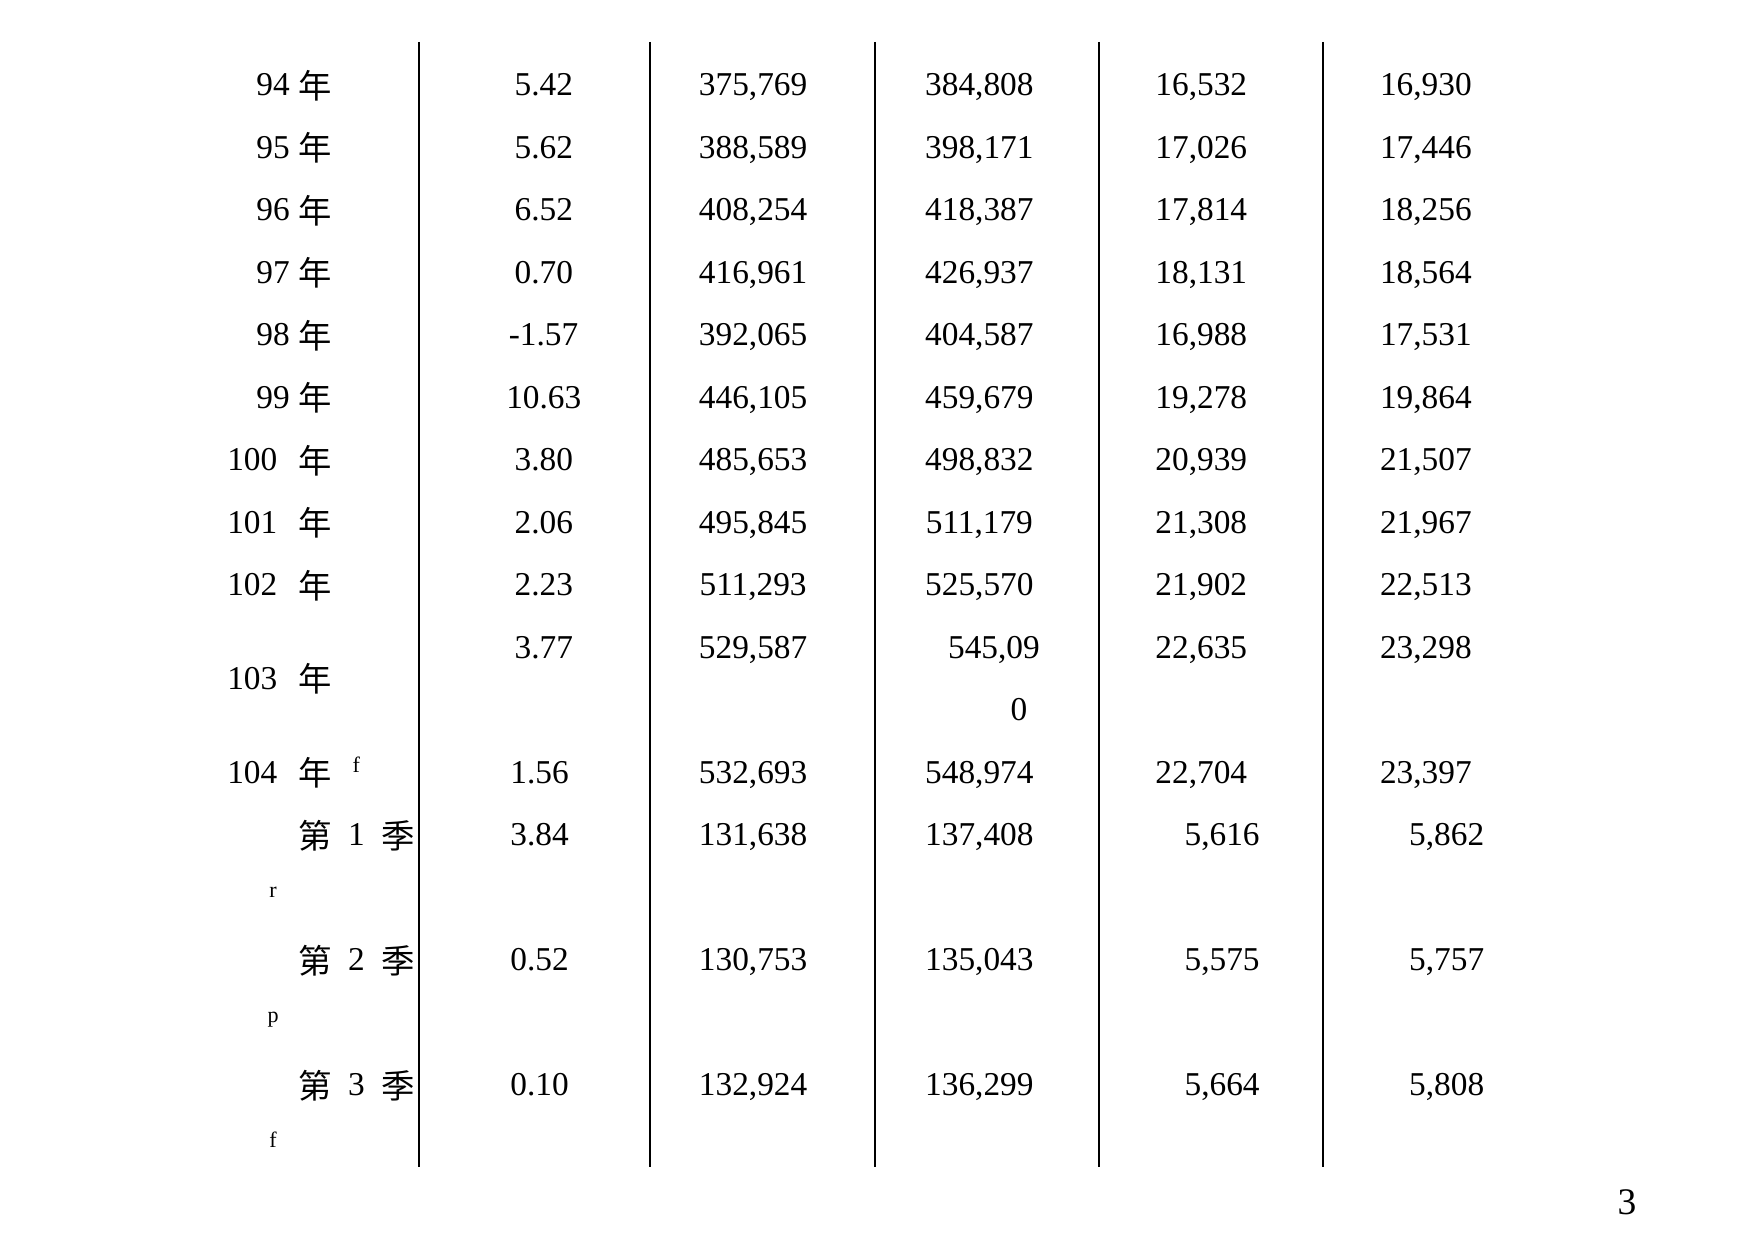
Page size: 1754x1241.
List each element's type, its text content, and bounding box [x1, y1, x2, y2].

table_cell 16,930 [1324, 42, 1547, 104]
table_cell 498,832 [876, 417, 1098, 479]
table_cell 23,397 [1324, 729, 1547, 792]
table_cell 416,961 [651, 229, 874, 292]
table_cell 446,105 [651, 354, 874, 417]
table_cell 16,988 [1100, 292, 1322, 354]
table_cell 384,808 [876, 42, 1098, 104]
table_cell 98年 [207, 292, 418, 354]
table_cell 3.84 [420, 792, 649, 917]
table_cell 392,065 [651, 292, 874, 354]
table_cell -1.57 [420, 292, 649, 354]
table_cell 3.80 [420, 417, 649, 479]
table_cell 第3季f [207, 1042, 418, 1167]
table_cell 0.70 [420, 229, 649, 292]
table_cell 18,256 [1324, 167, 1547, 229]
table_cell 525,570 [876, 542, 1098, 604]
table_cell 485,653 [651, 417, 874, 479]
table_cell 548,974 [876, 729, 1098, 792]
table_cell 102年 [207, 542, 418, 604]
table_cell 21,967 [1324, 479, 1547, 542]
table_cell 135,043 [876, 917, 1098, 1042]
table_cell 1.56 [420, 729, 649, 792]
table_cell 21,308 [1100, 479, 1322, 542]
table_cell 97年 [207, 229, 418, 292]
table_cell 5,616 [1100, 792, 1322, 917]
table_cell 398,171 [876, 104, 1098, 167]
table_cell 408,254 [651, 167, 874, 229]
table_cell 第1季r [207, 792, 418, 917]
table_cell 21,902 [1100, 542, 1322, 604]
table_cell 2.23 [420, 542, 649, 604]
table_cell 511,293 [651, 542, 874, 604]
table_cell 99年 [207, 354, 418, 417]
table_cell 511,179 [876, 479, 1098, 542]
table_cell 18,564 [1324, 229, 1547, 292]
table_cell 418,387 [876, 167, 1098, 229]
table_cell 0.52 [420, 917, 649, 1042]
table_cell 96年 [207, 167, 418, 229]
table_cell 20,939 [1100, 417, 1322, 479]
table_cell 23,298 [1324, 604, 1547, 729]
table_cell 19,278 [1100, 354, 1322, 417]
table_cell 5.42 [420, 42, 649, 104]
table_cell 5.62 [420, 104, 649, 167]
table_cell 0.10 [420, 1042, 649, 1167]
table_cell 388,589 [651, 104, 874, 167]
table_cell 22,513 [1324, 542, 1547, 604]
table_cell 3.77 [420, 604, 649, 729]
table_cell 5,862 [1324, 792, 1547, 917]
table_cell 131,638 [651, 792, 874, 917]
table_cell 5,808 [1324, 1042, 1547, 1167]
table_cell 17,026 [1100, 104, 1322, 167]
table_cell 495,845 [651, 479, 874, 542]
table_cell 94年 [207, 42, 418, 104]
table_cell 529,587 [651, 604, 874, 729]
table_cell 132,924 [651, 1042, 874, 1167]
table_cell 16,532 [1100, 42, 1322, 104]
table_cell 19,864 [1324, 354, 1547, 417]
table_cell 22,704 [1100, 729, 1322, 792]
table_cell 5,575 [1100, 917, 1322, 1042]
table_cell 21,507 [1324, 417, 1547, 479]
table_cell 17,446 [1324, 104, 1547, 167]
table_cell 17,814 [1100, 167, 1322, 229]
table_cell 104年f [207, 729, 418, 792]
table_cell 100年 [207, 417, 418, 479]
table_cell 10.63 [420, 354, 649, 417]
table_cell 545,090 [876, 604, 1098, 729]
table_cell 101年 [207, 479, 418, 542]
table_cell 459,679 [876, 354, 1098, 417]
table_cell 426,937 [876, 229, 1098, 292]
table_cell 404,587 [876, 292, 1098, 354]
table_cell 95年 [207, 104, 418, 167]
table_cell 103年 [207, 604, 418, 729]
table_cell 2.06 [420, 479, 649, 542]
table_cell 136,299 [876, 1042, 1098, 1167]
table_cell 130,753 [651, 917, 874, 1042]
table_cell 17,531 [1324, 292, 1547, 354]
table_cell 375,769 [651, 42, 874, 104]
table_cell 5,757 [1324, 917, 1547, 1042]
table_cell 18,131 [1100, 229, 1322, 292]
table_cell 532,693 [651, 729, 874, 792]
table_cell 137,408 [876, 792, 1098, 917]
table_cell 22,635 [1100, 604, 1322, 729]
table_cell 6.52 [420, 167, 649, 229]
table_cell 第2季p [207, 917, 418, 1042]
table_cell 5,664 [1100, 1042, 1322, 1167]
